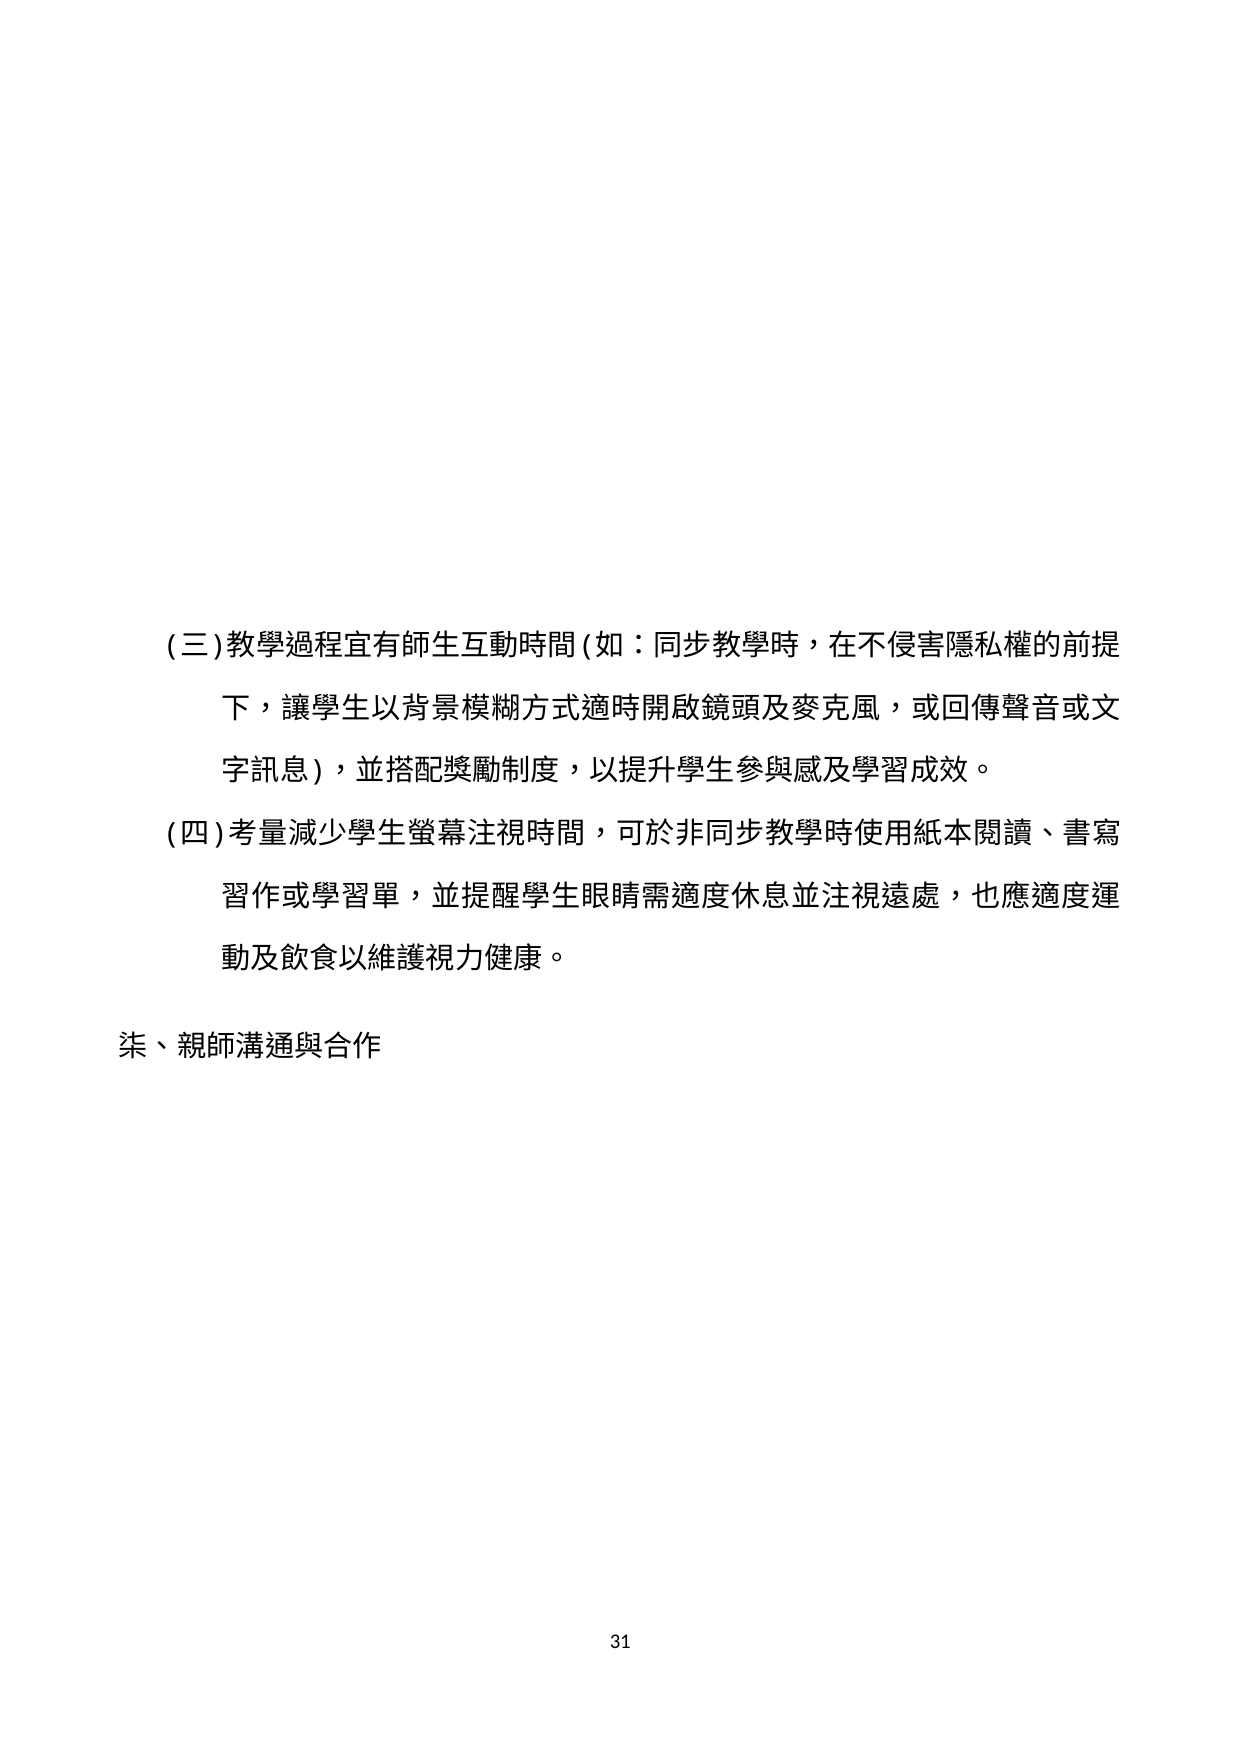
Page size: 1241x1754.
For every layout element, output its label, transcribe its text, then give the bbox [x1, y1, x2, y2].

list 親師溝通與合作 [118, 1002, 1122, 1064]
text (四)考量減少學生螢幕注視時間，可於非同步教學時使用紙本閱讀、書寫習作或學習單，並提醒學生眼睛需適度休息並注視遠處，也應適度運動及飲食以維護視力健康。 [162, 789, 1122, 977]
text (三)教學過程宜有師生互動時間(如：同步教學時，在不侵害隱私權的前提下，讓學生以背景模糊方式適時開啟鏡頭及麥克風，或回傳聲音或文字訊息)，並搭配獎勵制度，以提升學生參與感及學習成效。 [162, 602, 1122, 789]
